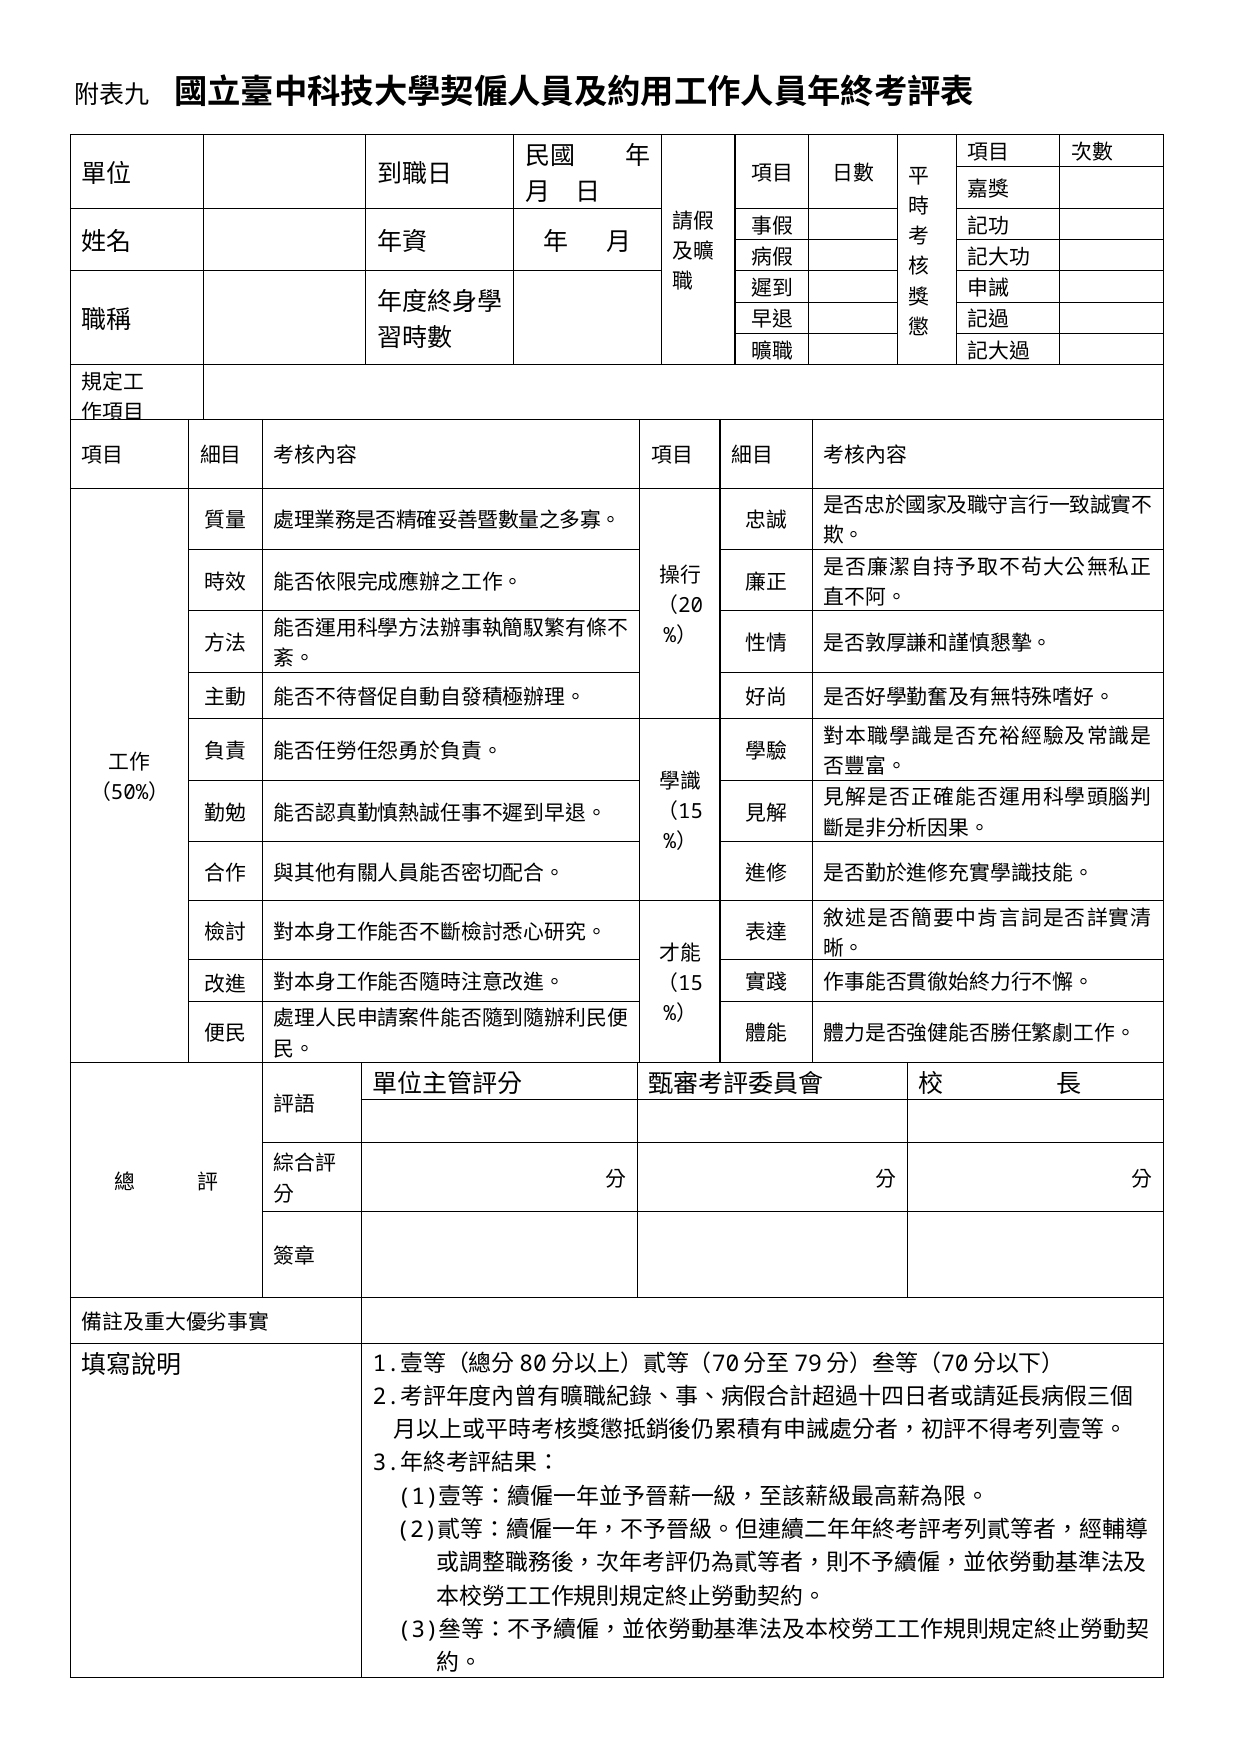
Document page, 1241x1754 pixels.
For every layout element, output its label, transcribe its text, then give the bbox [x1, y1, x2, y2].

table_cell 性情 [721, 611, 812, 672]
table_cell 項目 [71, 420, 188, 487]
table_cell 改進 [189, 960, 262, 1001]
table_cell 實踐 [721, 960, 812, 1001]
table_cell [809, 240, 897, 270]
table_cell 表達 [721, 901, 812, 959]
table_cell [809, 334, 897, 364]
table_cell 敘述是否簡要中肯言詞是否詳實清晰。 [813, 901, 1163, 959]
table_cell [204, 271, 365, 364]
table_cell [1060, 167, 1163, 208]
text 附表九 國立臺中科技大學契僱人員及約用工作人員年終考評表 [74, 64, 1053, 113]
table_cell 細目 [721, 420, 812, 487]
table_header [204, 135, 365, 208]
table_header 單位 [71, 135, 203, 208]
table_cell 忠誠 [721, 489, 812, 549]
table_cell 才能 （15%） [640, 901, 719, 1062]
table_cell 單位主管評分 [362, 1063, 637, 1099]
table_cell 細目 [189, 420, 262, 487]
table_cell 姓名 [71, 209, 203, 270]
table_cell [204, 365, 1163, 419]
table_cell 考核內容 [813, 420, 1163, 487]
table_cell 病假 [736, 240, 808, 270]
table_cell 曠職 [736, 334, 808, 364]
table_cell [809, 271, 897, 302]
table_cell [362, 1212, 637, 1297]
table_cell 能否不待督促自動自發積極辦理。 [263, 673, 639, 718]
table_cell [1060, 334, 1163, 364]
table_cell 學識 （15%） [640, 719, 719, 900]
table_cell 操行 （20%） [640, 489, 719, 718]
table_cell [204, 209, 365, 270]
table_cell 好尚 [721, 673, 812, 718]
table_cell 早退 [736, 303, 808, 333]
table_cell 記功 [957, 209, 1059, 239]
table_cell 是否勤於進修充實學識技能。 [813, 842, 1163, 900]
table_cell [362, 1100, 637, 1142]
table_cell 考核內容 [263, 420, 639, 487]
table_cell 檢討 [189, 901, 262, 959]
table_cell 見解 [721, 781, 812, 841]
table_cell 是否廉潔自持予取不茍大公無私正直不阿。 [813, 550, 1163, 610]
table_cell [638, 1100, 907, 1142]
table_cell [514, 271, 661, 364]
table_cell [362, 1298, 1163, 1343]
table_cell 對本身工作能否隨時注意改進。 [263, 960, 639, 1001]
table_cell 合作 [189, 842, 262, 900]
table_cell 廉正 [721, 550, 812, 610]
table_header 平時考核獎懲 [898, 135, 956, 364]
table_header 項目 [736, 135, 808, 208]
table_cell [908, 1212, 1163, 1297]
table_header 請假及曠職 [662, 135, 734, 364]
table_cell 時效 [189, 550, 262, 610]
table_cell 分 [908, 1143, 1163, 1211]
table_cell 綜合評分 [263, 1143, 361, 1211]
table_cell 項目 [640, 420, 719, 487]
table_cell 體能 [721, 1002, 812, 1062]
table_cell [1060, 271, 1163, 302]
table_cell 與其他有關人員能否密切配合。 [263, 842, 639, 900]
table_cell [809, 209, 897, 239]
table_header 次數 [1060, 135, 1163, 166]
table_cell 是否敦厚謙和謹慎懇摯。 [813, 611, 1163, 672]
table_cell 作事能否貫徹始終力行不懈。 [813, 960, 1163, 1001]
table_cell 職稱 [71, 271, 203, 364]
table_cell 記大功 [957, 240, 1059, 270]
table_cell 主動 [189, 673, 262, 718]
table_cell 校 長 [908, 1063, 1163, 1099]
table_cell 總 評 [71, 1063, 262, 1297]
table_cell 年資 [366, 209, 513, 270]
table_cell 對本身工作能否不斷檢討悉心研究。 [263, 901, 639, 959]
table_cell 方法 [189, 611, 262, 672]
table_cell 工作 （50%） [71, 489, 188, 1062]
table_cell 1.壹等（總分80分以上）貳等（70分至79分）叁等（70分以下） 2.考評年度內曾有曠職紀錄、事、病假合計超過十四日者或請延長病假三個月以上或平時考核獎懲抵銷後仍累積有申誡處分者，初評不得考列壹等。 3.年終考評結果： (1)壹等：續僱一年並予晉薪一級，至該薪級最高薪為限。 (2)貳等：續僱一年，不予晉級。但連續二年年終考評考列貳等者，經輔導或調整職務後，次年考評仍為貳等者，則不予續僱，並依勞動基準法及本校勞工工作規則規定終止勞動契約。 (3)叄等：不予續僱，並依勞動基準法及本校勞工工作規則規定終止勞動契約。 [362, 1344, 1163, 1677]
table_cell 負責 [189, 719, 262, 779]
table_cell 能否任勞任怨勇於負責。 [263, 719, 639, 779]
table_header 日數 [809, 135, 897, 208]
table_cell 處理人民申請案件能否隨到隨辦利民便民。 [263, 1002, 639, 1062]
table_cell 記大過 [957, 334, 1059, 364]
table_cell 見解是否正確能否運用科學頭腦判斷是非分析因果。 [813, 781, 1163, 841]
table_cell 記過 [957, 303, 1059, 333]
table_cell 處理業務是否精確妥善暨數量之多寡。 [263, 489, 639, 549]
table_cell 體力是否強健能否勝任繁劇工作。 [813, 1002, 1163, 1062]
table_cell [1060, 240, 1163, 270]
table_cell [1060, 209, 1163, 239]
table_cell 甄審考評委員會 [638, 1063, 907, 1099]
table_cell 評語 [263, 1063, 361, 1142]
table_cell 便民 [189, 1002, 262, 1062]
table_cell 分 [362, 1143, 637, 1211]
table_cell 能否運用科學方法辦事執簡馭繁有條不紊。 [263, 611, 639, 672]
table_cell 規定工 作項目 [71, 365, 203, 419]
table_cell 嘉獎 [957, 167, 1059, 208]
table_cell [908, 1100, 1163, 1142]
table_header 項目 [957, 135, 1059, 166]
table_cell [1060, 303, 1163, 333]
table_cell [809, 303, 897, 333]
table_cell 填寫說明 [71, 1344, 361, 1677]
table_cell 能否認真勤慎熱誠任事不遲到早退。 [263, 781, 639, 841]
table_cell 遲到 [736, 271, 808, 302]
table_cell 年度終身學習時數 [366, 271, 513, 364]
table_cell 備註及重大優劣事實 [71, 1298, 361, 1343]
table_cell 質量 [189, 489, 262, 549]
table_cell 對本職學識是否充裕經驗及常識是否豐富。 [813, 719, 1163, 779]
table_cell 是否忠於國家及職守言行一致誠實不欺。 [813, 489, 1163, 549]
table_cell [638, 1212, 907, 1297]
table_cell 進修 [721, 842, 812, 900]
table_cell 勤勉 [189, 781, 262, 841]
table_cell 事假 [736, 209, 808, 239]
table_cell 分 [638, 1143, 907, 1211]
table_cell 能否依限完成應辦之工作。 [263, 550, 639, 610]
table_cell 簽章 [263, 1212, 361, 1297]
table_cell 學驗 [721, 719, 812, 779]
table_header 到職日 [366, 135, 513, 208]
table_cell 是否好學勤奮及有無特殊嗜好。 [813, 673, 1163, 718]
table_cell 申誡 [957, 271, 1059, 302]
table_header 民國 年 月 日 [514, 135, 661, 208]
table_cell 年 月 [514, 209, 661, 270]
